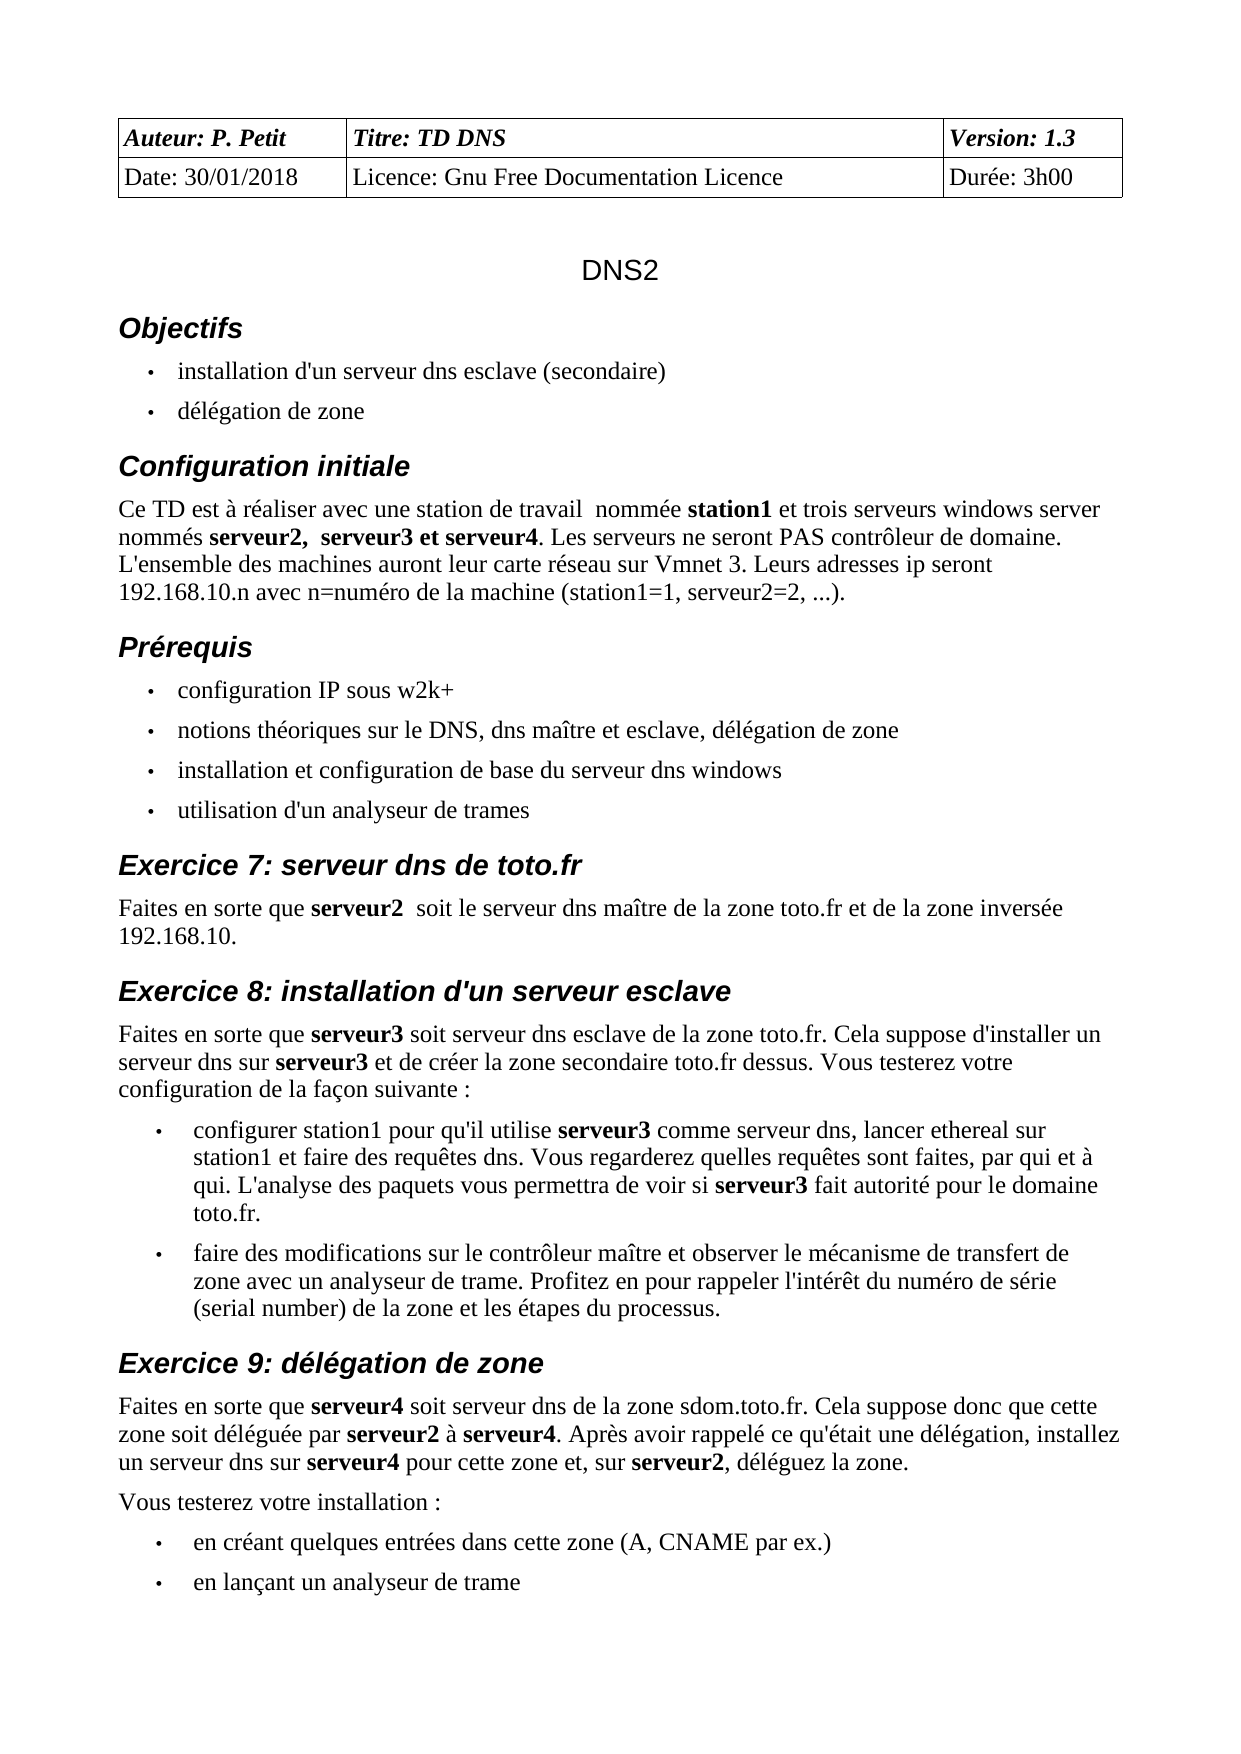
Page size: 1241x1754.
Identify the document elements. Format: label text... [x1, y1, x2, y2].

subtitle Exercice 8: installation d'un serveur esclave [118, 975, 1122, 1008]
list utilisation d'un analyseur de trames [148, 797, 1122, 824]
subtitle Objectifs [118, 312, 1122, 344]
subtitle Exercice 7: serveur dns de toto.fr [118, 849, 1122, 882]
list installation d'un serveur dns esclave (secondaire) [148, 357, 1122, 384]
text Faites en sorte que serveur3 soit serveur dns esclave de la zone toto.fr. Cela suppose d'installer un serveur dns sur serveur3 et de créer la zone secondaire toto.fr dessus. Vous testerez votre configuration de la façon suivante : [118, 1020, 1122, 1103]
list configuration IP sous w2k+ [148, 676, 1122, 704]
subtitle Exercice 9: délégation de zone [118, 1347, 1122, 1380]
text Faites en sorte que serveur2 soit le serveur dns maître de la zone toto.fr et de la zone inversée 192.168.10. [118, 894, 1122, 950]
subtitle DNS2 [118, 254, 1122, 287]
list notions théoriques sur le DNS, dns maître et esclave, délégation de zone [148, 716, 1122, 744]
text Vous testerez votre installation : [118, 1488, 1122, 1516]
text Ce TD est à réaliser avec une station de travail nommée station1 et trois serveurs windows server nommés serveur2, serveur3 et serveur4. Les serveurs ne seront PAS contrôleur de domaine. L'ensemble des machines auront leur carte réseau sur Vmnet 3. Leurs adresses ip seront 192.168.10.n avec n=numéro de la machine (station1=1, serveur2=2, ...). [118, 495, 1122, 606]
subtitle Prérequis [118, 631, 1122, 663]
list installation et configuration de base du serveur dns windows [148, 756, 1122, 784]
list délégation de zone [148, 397, 1122, 425]
list en lançant un analyseur de trame [156, 1568, 1122, 1596]
text Faites en sorte que serveur4 soit serveur dns de la zone sdom.toto.fr. Cela suppose donc que cette zone soit déléguée par serveur2 à serveur4. Après avoir rappelé ce qu'était une délégation, installez un serveur dns sur serveur4 pour cette zone et, sur serveur2, déléguez la zone. [118, 1392, 1122, 1476]
list faire des modifications sur le contrôleur maître et observer le mécanisme de transfert de zone avec un analyseur de trame. Profitez en pour rappeler l'intérêt du numéro de série (serial number) de la zone et les étapes du processus. [156, 1239, 1122, 1322]
list configurer station1 pour qu'il utilise serveur3 comme serveur dns, lancer ethereal sur station1 et faire des requêtes dns. Vous regarderez quelles requêtes sont faites, par qui et à qui. L'analyse des paquets vous permettra de voir si serveur3 fait autorité pour le domaine toto.fr. [156, 1116, 1122, 1227]
list en créant quelques entrées dans cette zone (A, CNAME par ex.) [156, 1528, 1122, 1556]
subtitle Configuration initiale [118, 450, 1122, 482]
